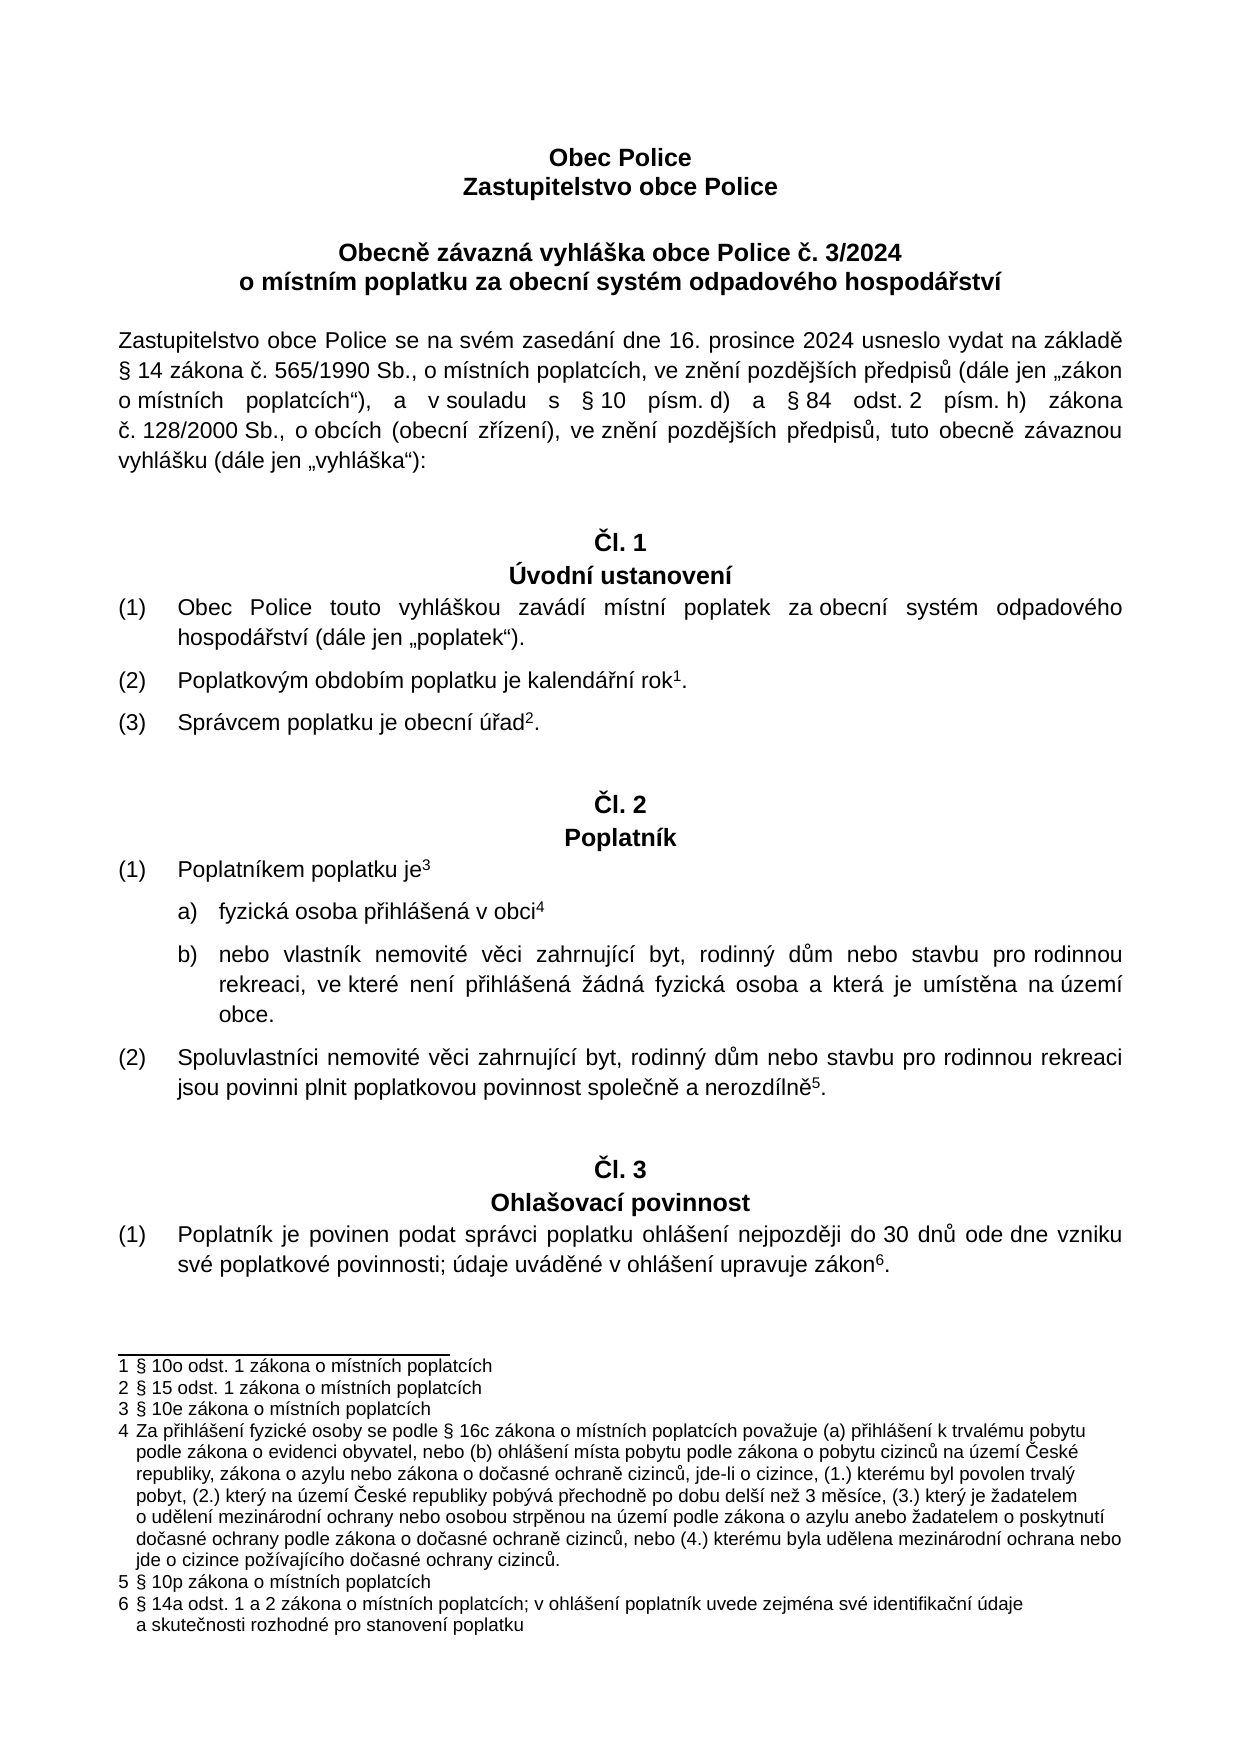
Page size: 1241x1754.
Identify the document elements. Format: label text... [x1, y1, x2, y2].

list nebo vlastník nemovité věci zahrnující byt, rodinný dům nebo stavbu pro rodinnou rekreaci, ve které není přihlášená žádná fyzická osoba a která je umístěna na území obce. [177, 941, 1122, 1028]
list § 10p zákona o místních poplatcích [118, 1571, 1122, 1592]
list § 15 odst. 1 zákona o místních poplatcích [118, 1377, 1122, 1398]
subtitle Obecně závazná vyhláška obce Police č. 3/2024 o místním poplatku za obecní systém odpadového hospodářství [118, 238, 1122, 295]
subtitle Čl. 3 Ohlašovací povinnost [118, 1154, 1122, 1216]
list § 10e zákona o místních poplatcích [118, 1398, 1122, 1420]
list Poplatníkem poplatku je [118, 856, 1122, 882]
list § 14a odst. 1 a 2 zákona o místních poplatcích; v ohlášení poplatník uvede zejména své identifikační údaje a skutečnosti rozhodné pro stanovení poplatku [118, 1592, 1122, 1635]
subtitle Čl. 1 Úvodní ustanovení [118, 528, 1122, 589]
list fyzická osoba přihlášená v obci [177, 898, 1122, 925]
list Za přihlášení fyzické osoby se podle § 16c zákona o místních poplatcích považuje (a) přihlášení k trvalému pobytu podle zákona o evidenci obyvatel, nebo (b) ohlášení místa pobytu podle zákona o pobytu cizinců na území České republiky, zákona o azylu nebo zákona o dočasné ochraně cizinců, jde-li o cizince, (1.) kterému byl povolen trvalý pobyt, (2.) který na území České republiky pobývá přechodně po dobu delší než 3 měsíce, (3.) který je žadatelem o udělení mezinárodní ochrany nebo osobou strpěnou na území podle zákona o azylu anebo žadatelem o poskytnutí dočasné ochrany podle zákona o dočasné ochraně cizinců, nebo (4.) kterému byla udělena mezinárodní ochrana nebo jde o cizince požívajícího dočasné ochrany cizinců. [118, 1420, 1122, 1571]
list Spoluvlastníci nemovité věci zahrnující byt, rodinný dům nebo stavbu pro rodinnou rekreaci jsou povinni plnit poplatkovou povinnost společně a nerozdílně. [118, 1044, 1122, 1101]
list Obec Police touto vyhláškou zavádí místní poplatek za obecní systém odpadového hospodářství (dále jen „poplatek“). [118, 594, 1122, 650]
text Zastupitelstvo obce Police se na svém zasedání dne 16. prosince 2024 usneslo vydat na základě § 14 zákona č. 565/1990 Sb., o místních poplatcích, ve znění pozdějších předpisů (dále jen „zákon o místních poplatcích“), a v souladu s § 10 písm. d) a § 84 odst. 2 písm. h) zákona č. 128/2000 Sb., o obcích (obecní zřízení), ve znění pozdějších předpisů, tuto obecně závaznou vyhlášku (dále jen „vyhláška“): [118, 327, 1122, 474]
subtitle Čl. 2 Poplatník [118, 789, 1122, 851]
list Poplatník je povinen podat správci poplatku ohlášení nejpozději do 30 dnů ode dne vzniku své poplatkové povinnosti; údaje uváděné v ohlášení upravuje zákon. [118, 1221, 1122, 1277]
list § 10o odst. 1 zákona o místních poplatcích [118, 1355, 1122, 1377]
text Obec Police Zastupitelstvo obce Police [118, 143, 1122, 201]
list Správcem poplatku je obecní úřad. [118, 709, 1122, 736]
list Poplatkovým obdobím poplatku je kalendářní rok. [118, 667, 1122, 693]
